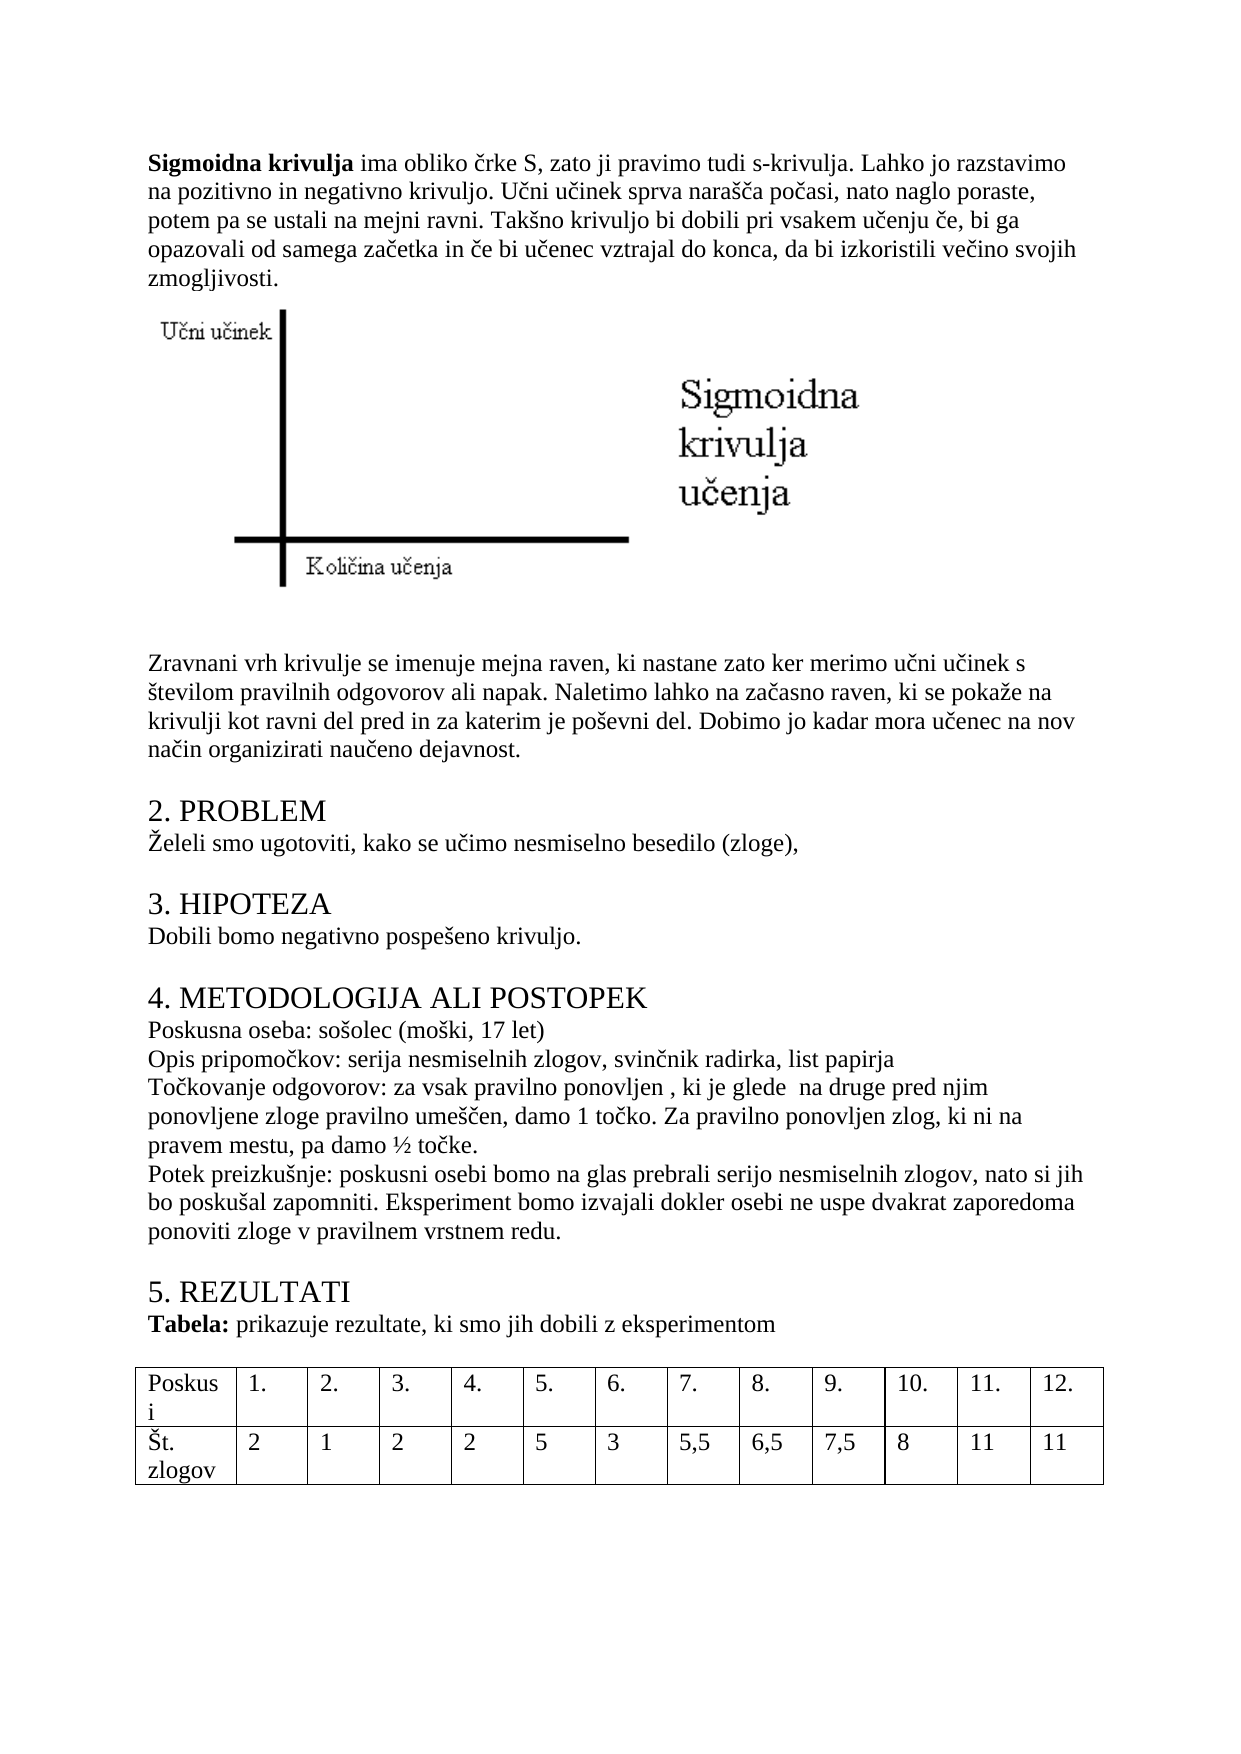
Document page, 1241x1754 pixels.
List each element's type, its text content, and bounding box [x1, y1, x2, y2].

table_header 10. [886, 1368, 957, 1426]
text Dobili bomo negativno pospešeno krivuljo. [148, 921, 1093, 950]
table_header 3. [380, 1368, 451, 1426]
table_cell 11 [958, 1427, 1030, 1484]
text Zravnani vrh krivulje se imenuje mejna raven, ki nastane zato ker merimo učni učinek s številom pravilnih odgovorov ali napak. Naletimo lahko na začasno raven, ki se pokaže na krivulji kot ravni del pred in za katerim je poševni del. Dobimo jo kadar mora učenec na nov način organizirati naučeno dejavnost. [148, 648, 1093, 763]
table_header Poskusi [136, 1368, 236, 1426]
table_header 6. [596, 1368, 667, 1426]
table_cell 8 [886, 1427, 957, 1484]
text Želeli smo ugotoviti, kako se učimo nesmiselno besedilo (zloge), [148, 828, 1093, 857]
table_header 4. [452, 1368, 523, 1426]
text Točkovanje odgovorov: za vsak pravilno ponovljen , ki je glede na druge pred njim ponovljene zloge pravilno umeščen, damo 1 točko. Za pravilno ponovljen zlog, ki ni na pravem mestu, pa damo ½ točke. [148, 1072, 1093, 1159]
table_header 12. [1031, 1368, 1103, 1426]
table_cell 5 [524, 1427, 595, 1484]
table_cell 2 [452, 1427, 523, 1484]
table_cell 2 [237, 1427, 307, 1484]
table_cell 6,5 [740, 1427, 812, 1484]
text 4. METODOLOGIJA ALI POSTOPEK [148, 979, 1093, 1015]
text 5. REZULTATI [148, 1274, 1093, 1309]
table_cell 5,5 [668, 1427, 739, 1484]
table_header 2. [308, 1368, 379, 1426]
text Tabela: prikazuje rezultate, ki smo jih dobili z eksperimentom [148, 1309, 1093, 1338]
table_cell 7,5 [813, 1427, 884, 1484]
table_header 8. [740, 1368, 812, 1426]
text 3. HIPOTEZA [148, 886, 1093, 921]
text 2. PROBLEM [148, 792, 1093, 828]
table_header 5. [524, 1368, 595, 1426]
table_cell Št. zlogov [136, 1427, 236, 1484]
table_cell 3 [596, 1427, 667, 1484]
text Sigmoidna krivulja ima obliko črke S, zato ji pravimo tudi s-krivulja. Lahko jo razstavimo na pozitivno in negativno krivuljo. Učni učinek sprva narašča počasi, nato naglo poraste, potem pa se ustali na mejni ravni. Takšno krivuljo bi dobili pri vsakem učenju če, bi ga opazovali od samega začetka in če bi učenec vztrajal do konca, da bi izkoristili večino svojih zmogljivosti. [148, 148, 1093, 291]
text Opis pripomočkov: serija nesmiselnih zlogov, svinčnik radirka, list papirja [148, 1044, 1093, 1072]
table_cell 1 [308, 1427, 379, 1484]
table_header 9. [813, 1368, 884, 1426]
table_header 11. [958, 1368, 1030, 1426]
table_cell 11 [1031, 1427, 1103, 1484]
picture [147, 291, 875, 620]
table_header 1. [237, 1368, 307, 1426]
table_header 7. [668, 1368, 739, 1426]
text Potek preizkušnje: poskusni osebi bomo na glas prebrali serijo nesmiselnih zlogov, nato si jih bo poskušal zapomniti. Eksperiment bomo izvajali dokler osebi ne uspe dvakrat zaporedoma ponoviti zloge v pravilnem vrstnem redu. [148, 1159, 1093, 1245]
text Poskusna oseba: sošolec (moški, 17 let) [148, 1015, 1093, 1044]
table_cell 2 [380, 1427, 451, 1484]
